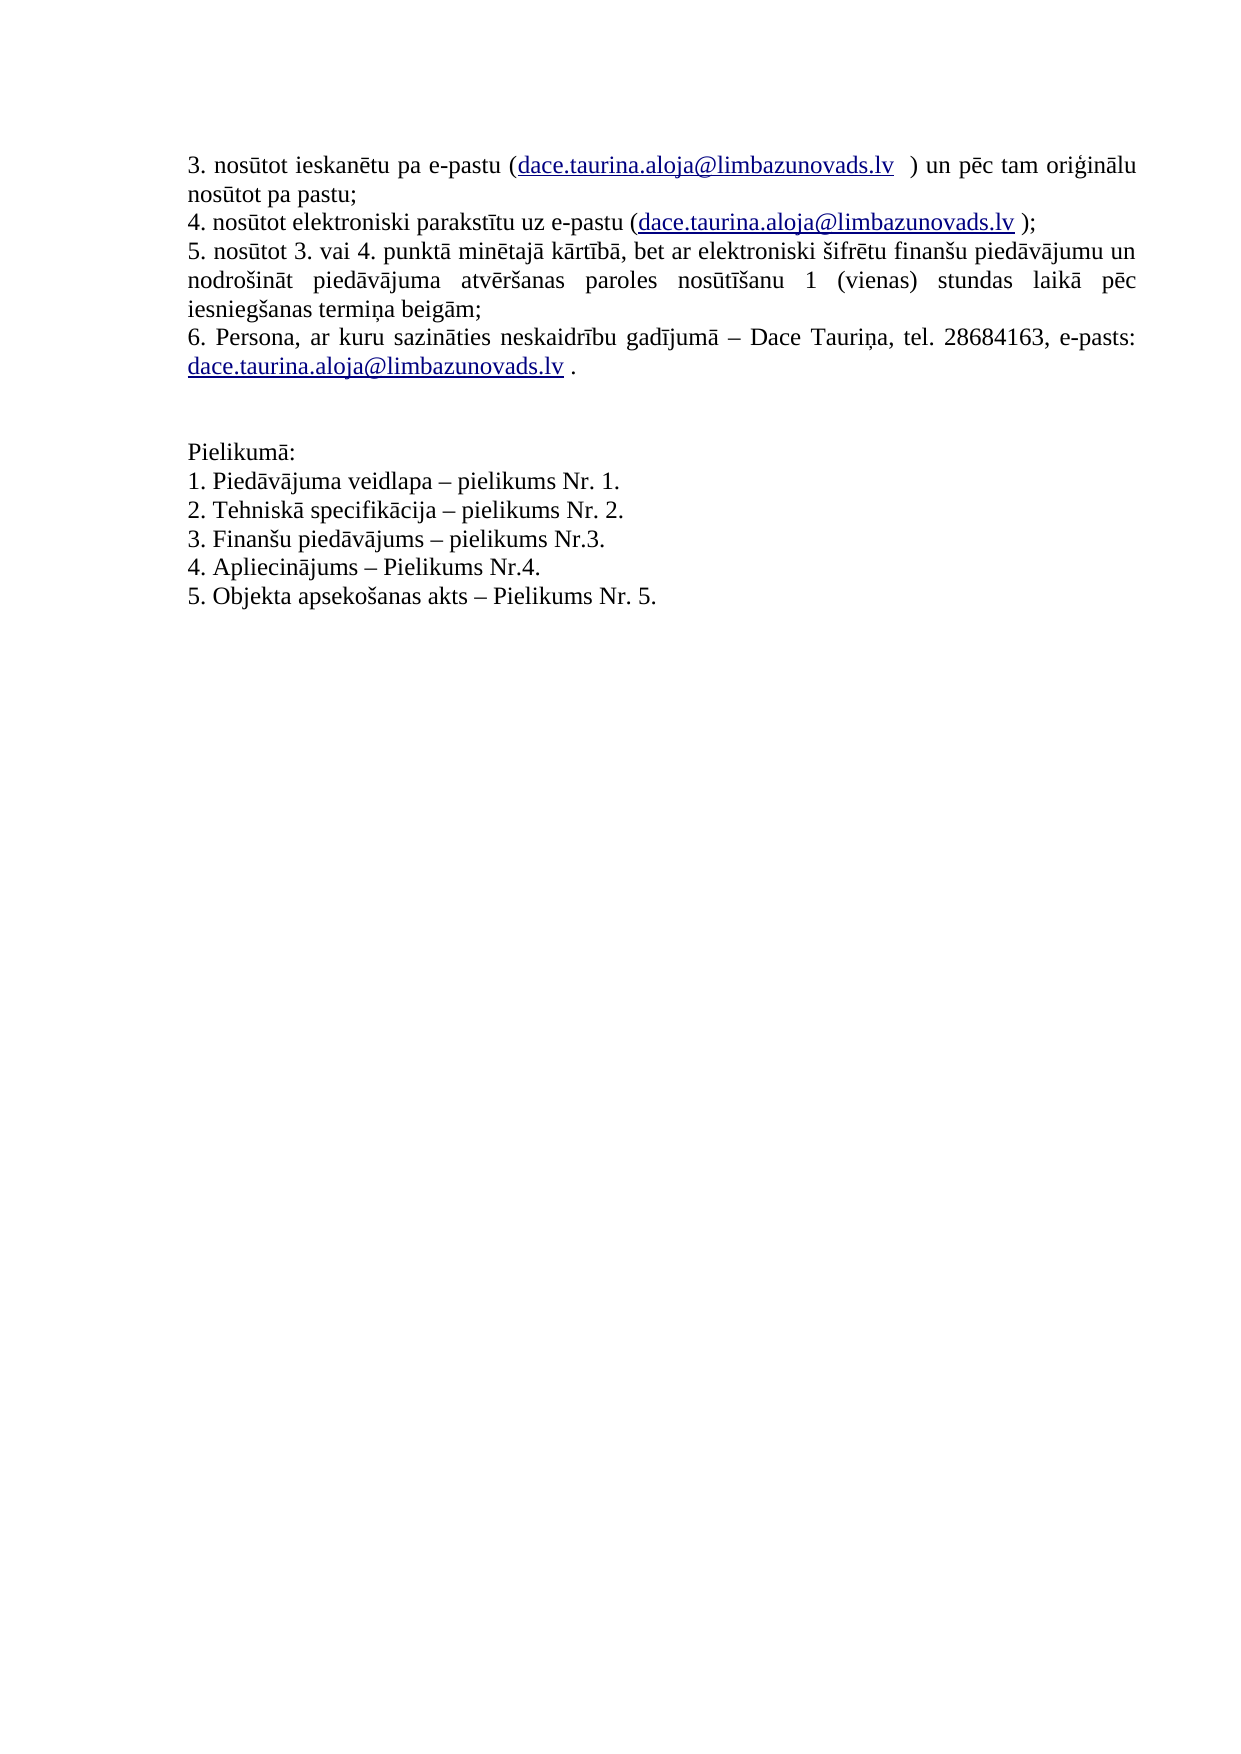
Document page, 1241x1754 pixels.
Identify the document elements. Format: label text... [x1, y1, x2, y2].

text 3. Finanšu piedāvājums – pielikums Nr.3. [187, 524, 1127, 552]
text Pielikumā: [187, 437, 1127, 466]
text 3. nosūtot ieskanētu pa e-pastu (dace.taurina.aloja@limbazunovads.lv ) un pēc tam oriģinālu nosūtot pa pastu; [187, 150, 1137, 207]
text 5. nosūtot 3. vai 4. punktā minētajā kārtībā, bet ar elektroniski šifrētu finanšu piedāvājumu un nodrošināt piedāvājuma atvēršanas paroles nosūtīšanu 1 (vienas) stundas laikā pēc iesniegšanas termiņa beigām; [187, 236, 1137, 322]
text 1. Piedāvājuma veidlapa – pielikums Nr. 1. [187, 466, 1127, 495]
text 6. Persona, ar kuru sazināties neskaidrību gadījumā – Dace Tauriņa, tel. 28684163, e-pasts: dace.taurina.aloja@limbazunovads.lv . [187, 322, 1137, 380]
text 4. nosūtot elektroniski parakstītu uz e-pastu (dace.taurina.aloja@limbazunovads.lv ); [187, 207, 1137, 236]
text 2. Tehniskā specifikācija – pielikums Nr. 2. [187, 495, 1127, 524]
text 5. Objekta apsekošanas akts – Pielikums Nr. 5. [187, 581, 1127, 610]
text 4. Apliecinājums – Pielikums Nr.4. [187, 552, 1127, 581]
